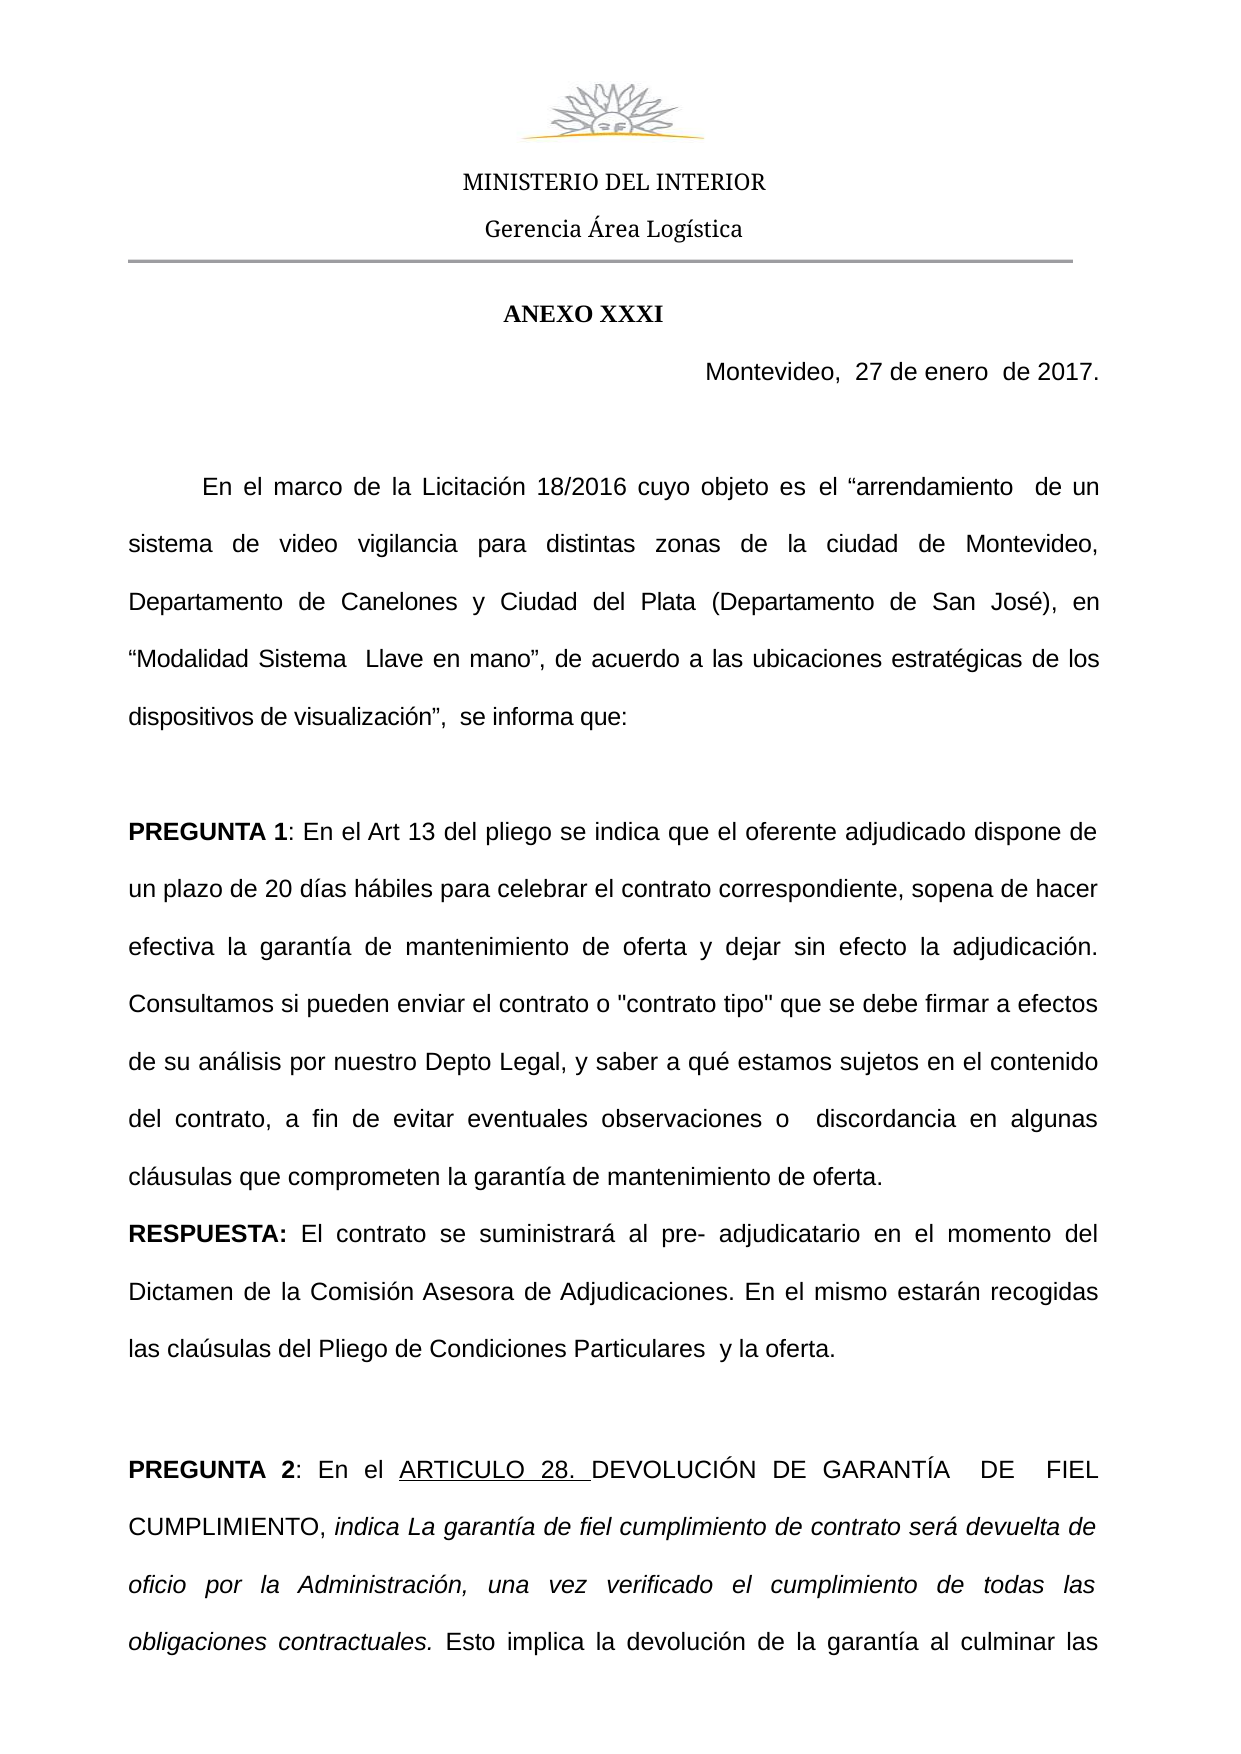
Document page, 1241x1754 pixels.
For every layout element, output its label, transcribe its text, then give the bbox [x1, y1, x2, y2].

text PREGUNTA 2: En el ARTICULO 28. DEVOLUCIÓN DE GARANTÍA DE FIEL CUMPLIMIENTO, indica La garantía de fiel cumplimiento de contrato será devuelta de oficio por la Administración, una vez verificado el cumplimiento de todas las obligaciones contractuales. Esto implica la devolución de la garantía al culminar las [128, 1455, 1100, 1656]
picture [516, 81, 712, 143]
text Gerencia Área Logística [128, 213, 1100, 244]
text En el marco de la Licitación 18/2016 cuyo objeto es el “arrendamiento de un sistema de video vigilancia para distintas zonas de la ciudad de Montevideo, Departamento de Canelones y Ciudad del Plata (Departamento de San José), en “Modalidad Sistema Llave en mano”, de acuerdo a las ubicaciones estratégicas de los dispositivos de visualización”, se informa que: [128, 472, 1100, 730]
text PREGUNTA 1: En el Art 13 del pliego se indica que el oferente adjudicado dispone de un plazo de 20 días hábiles para celebrar el contrato correspondiente, sopena de hacer efectiva la garantía de mantenimiento de oferta y dejar sin efecto la adjudicación. Consultamos si pueden enviar el contrato o "contrato tipo" que se debe firmar a efectos de su análisis por nuestro Depto Legal, y saber a qué estamos sujetos en el contenido del contrato, a fin de evitar eventuales observaciones o discordancia en algunas cláusulas que comprometen la garantía de mantenimiento de oferta. [128, 817, 1100, 1190]
text MINISTERIO DEL INTERIOR [128, 166, 1100, 197]
text RESPUESTA: El contrato se suministrará al pre- adjudicatario en el momento del Dictamen de la Comisión Asesora de Adjudicaciones. En el mismo estarán recogidas las claúsulas del Pliego de Condiciones Particulares y la oferta. [128, 1219, 1100, 1363]
text ANEXO XXXI [128, 299, 1100, 328]
text Montevideo, 27 de enero de 2017. [128, 357, 1100, 385]
